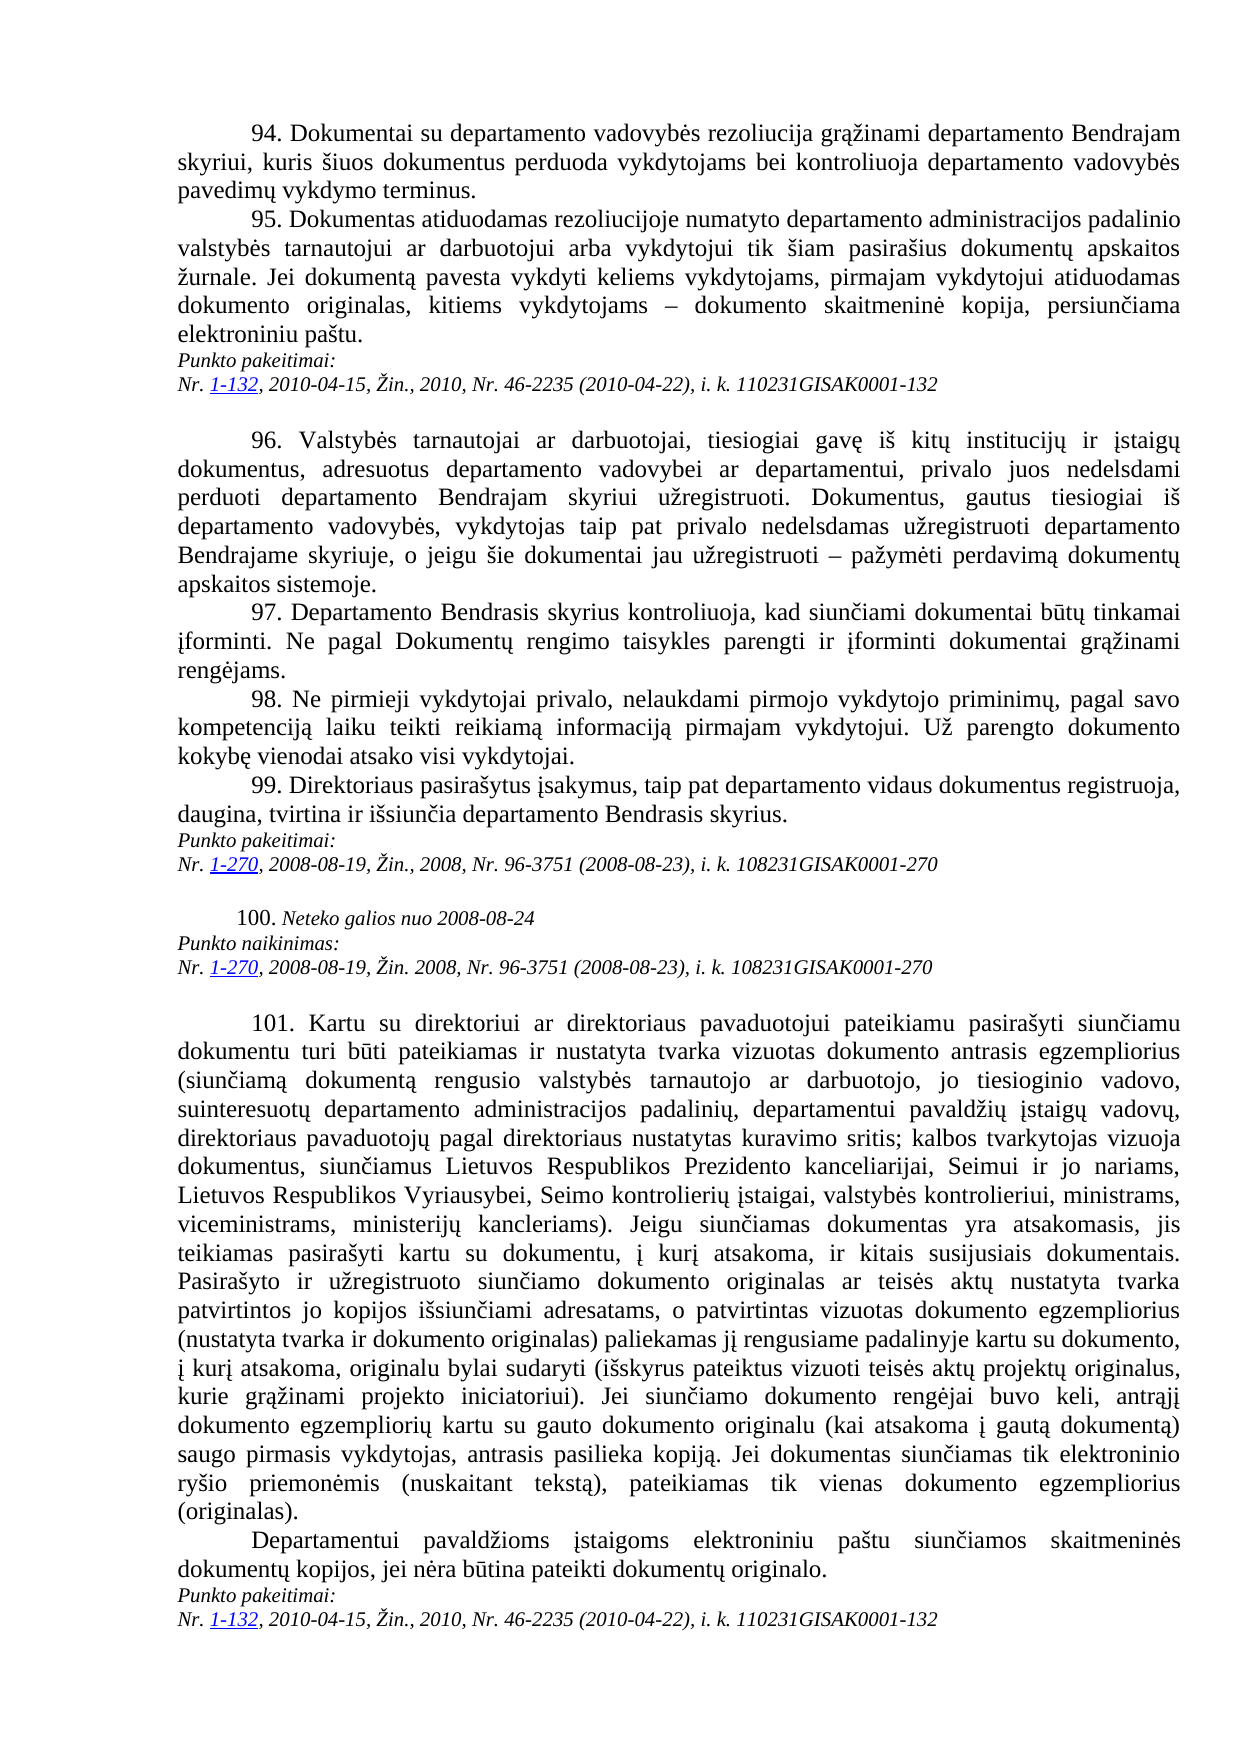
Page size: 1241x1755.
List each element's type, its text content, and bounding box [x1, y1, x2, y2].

text Nr. 1-270, 2008-08-19, Žin. 2008, Nr. 96-3751 (2008-08-23), i. k. 108231GISAK0001-270 [177, 955, 1181, 979]
text Punkto naikinimas: [177, 931, 1181, 955]
text 101. Kartu su direktoriui ar direktoriaus pavaduotojui pateikiamu pasirašyti siunčiamu dokumentu turi būti pateikiamas ir nustatyta tvarka vizuotas dokumento antrasis egzempliorius (siunčiamą dokumentą rengusio valstybės tarnautojo ar darbuotojo, jo tiesioginio vadovo, suinteresuotų departamento administracijos padalinių, departamentui pavaldžių įstaigų vadovų, direktoriaus pavaduotojų pagal direktoriaus nustatytas kuravimo sritis; kalbos tvarkytojas vizuoja dokumentus, siunčiamus Lietuvos Respublikos Prezidento kanceliarijai, Seimui ir jo nariams, Lietuvos Respublikos Vyriausybei, Seimo kontrolierių įstaigai, valstybės kontrolieriui, ministrams, viceministrams, ministerijų kancleriams). Jeigu siunčiamas dokumentas yra atsakomasis, jis teikiamas pasirašyti kartu su dokumentu, į kurį atsakoma, ir kitais susijusiais dokumentais. Pasirašyto ir užregistruoto siunčiamo dokumento originalas ar teisės aktų nustatyta tvarka patvirtintos jo kopijos išsiunčiami adresatams, o patvirtintas vizuotas dokumento egzempliorius (nustatyta tvarka ir dokumento originalas) paliekamas jį rengusiame padalinyje kartu su dokumento, į kurį atsakoma, originalu bylai sudaryti (išskyrus pateiktus vizuoti teisės aktų projektų originalus, kurie grąžinami projekto iniciatoriui). Jei siunčiamo dokumento rengėjai buvo keli, antrąjį dokumento egzempliorių kartu su gauto dokumento originalu (kai atsakoma į gautą dokumentą) saugo pirmasis vykdytojas, antrasis pasilieka kopiją. Jei dokumentas siunčiamas tik elektroninio ryšio priemonėmis (nuskaitant tekstą), pateikiamas tik vienas dokumento egzempliorius (originalas). [177, 1008, 1181, 1525]
text Nr. 1-132, 2010-04-15, Žin., 2010, Nr. 46-2235 (2010-04-22), i. k. 110231GISAK0001-132 [177, 372, 1181, 396]
text 95. Dokumentas atiduodamas rezoliucijoje numatyto departamento administracijos padalinio valstybės tarnautojui ar darbuotojui arba vykdytojui tik šiam pasirašius dokumentų apskaitos žurnale. Jei dokumentą pavesta vykdyti keliems vykdytojams, pirmajam vykdytojui atiduodamas dokumento originalas, kitiems vykdytojams – dokumento skaitmeninė kopija, persiunčiama elektroniniu paštu. [177, 204, 1181, 348]
text Punkto pakeitimai: [177, 827, 1181, 852]
text 100. Neteko galios nuo 2008-08-24 [177, 904, 1181, 931]
text 99. Direktoriaus pasirašytus įsakymus, taip pat departamento vidaus dokumentus registruoja, daugina, tvirtina ir išsiunčia departamento Bendrasis skyrius. [177, 770, 1181, 827]
text Nr. 1-270, 2008-08-19, Žin., 2008, Nr. 96-3751 (2008-08-23), i. k. 108231GISAK0001-270 [177, 852, 1181, 876]
text Punkto pakeitimai: [177, 1583, 1181, 1607]
text 98. Ne pirmieji vykdytojai privalo, nelaukdami pirmojo vykdytojo priminimų, pagal savo kompetenciją laiku teikti reikiamą informaciją pirmajam vykdytojui. Už parengto dokumento kokybę vienodai atsako visi vykdytojai. [177, 684, 1181, 770]
text 96. Valstybės tarnautojai ar darbuotojai, tiesiogiai gavę iš kitų institucijų ir įstaigų dokumentus, adresuotus departamento vadovybei ar departamentui, privalo juos nedelsdami perduoti departamento Bendrajam skyriui užregistruoti. Dokumentus, gautus tiesiogiai iš departamento vadovybės, vykdytojas taip pat privalo nedelsdamas užregistruoti departamento Bendrajame skyriuje, o jeigu šie dokumentai jau užregistruoti – pažymėti perdavimą dokumentų apskaitos sistemoje. [177, 425, 1181, 597]
text Nr. 1-132, 2010-04-15, Žin., 2010, Nr. 46-2235 (2010-04-22), i. k. 110231GISAK0001-132 [177, 1607, 1181, 1631]
text Punkto pakeitimai: [177, 348, 1181, 372]
text Departamentui pavaldžioms įstaigoms elektroniniu paštu siunčiamos skaitmeninės dokumentų kopijos, jei nėra būtina pateikti dokumentų originalo. [177, 1525, 1181, 1583]
text 97. Departamento Bendrasis skyrius kontroliuoja, kad siunčiami dokumentai būtų tinkamai įforminti. Ne pagal Dokumentų rengimo taisykles parengti ir įforminti dokumentai grąžinami rengėjams. [177, 597, 1181, 684]
text 94. Dokumentai su departamento vadovybės rezoliucija grąžinami departamento Bendrajam skyriui, kuris šiuos dokumentus perduoda vykdytojams bei kontroliuoja departamento vadovybės pavedimų vykdymo terminus. [177, 118, 1181, 204]
